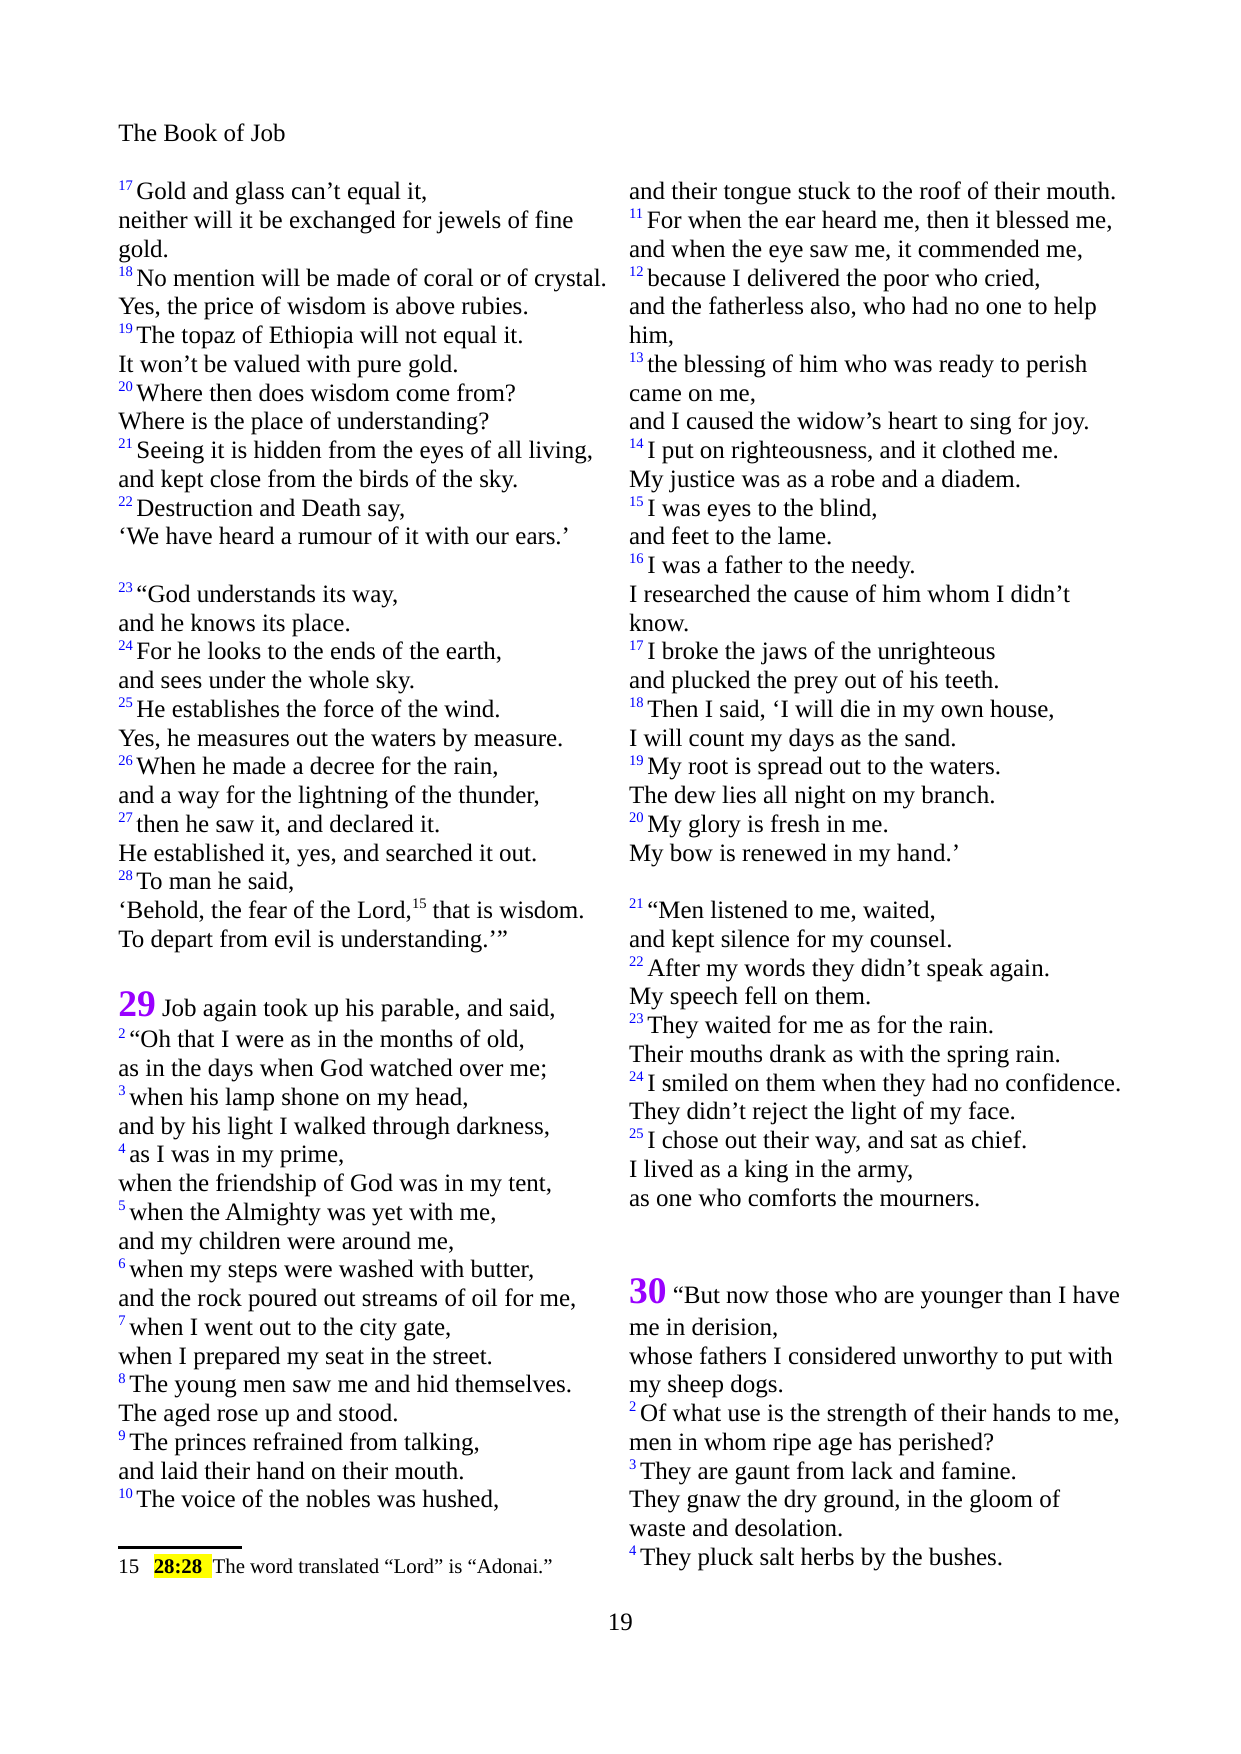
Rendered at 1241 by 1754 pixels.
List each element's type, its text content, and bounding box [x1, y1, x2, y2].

text when I prepared my seat in the street. [118, 1341, 611, 1369]
text 23 “God understands its way, [118, 579, 611, 608]
text 3 They are gaunt from lack and famine. [629, 1456, 1122, 1484]
text 16 I was a father to the needy. [629, 550, 1122, 579]
text 3 when his lamp shone on my head, [118, 1082, 611, 1111]
text ‘Behold, the fear of the Lord, that is wisdom. [118, 895, 611, 924]
text 20 Where then does wisdom come from? [118, 378, 611, 406]
text 22 After my words they didn’t speak again. [629, 953, 1122, 981]
text 24 For he looks to the ends of the earth, [118, 636, 611, 665]
text 24 I smiled on them when they had no confidence. [629, 1068, 1122, 1096]
text and kept silence for my counsel. [629, 924, 1122, 953]
text 10 The voice of the nobles was hushed, [118, 1484, 611, 1513]
text 5 when the Almighty was yet with me, [118, 1197, 611, 1226]
text 8 The young men saw me and hid themselves. [118, 1369, 611, 1398]
text 26 When he made a decree for the rain, [118, 751, 611, 780]
text He established it, yes, and searched it out. [118, 838, 611, 866]
text as one who comforts the mourners. [629, 1183, 1122, 1211]
text 18 No mention will be made of coral or of crystal. [118, 263, 611, 291]
text and feet to the lame. [629, 521, 1122, 550]
text To depart from evil is understanding.’” [118, 924, 611, 953]
text 18 Then I said, ‘I will die in my own house, [629, 694, 1122, 723]
text 19 My root is spread out to the waters. [629, 751, 1122, 780]
text 28 To man he said, [118, 866, 611, 895]
text 23 They waited for me as for the rain. [629, 1010, 1122, 1039]
text It won’t be valued with pure gold. [118, 349, 611, 378]
text when the friendship of God was in my tent, [118, 1168, 611, 1197]
text as in the days when God watched over me; [118, 1053, 611, 1082]
text My justice was as a robe and a diadem. [629, 464, 1122, 493]
text The aged rose up and stood. [118, 1398, 611, 1427]
text 14 I put on righteousness, and it clothed me. [629, 435, 1122, 464]
text I will count my days as the sand. [629, 723, 1122, 751]
text 19 The topaz of Ethiopia will not equal it. [118, 320, 611, 349]
text 15 I was eyes to the blind, [629, 493, 1122, 521]
text and the rock poured out streams of oil for me, [118, 1283, 611, 1312]
text 4 They pluck salt herbs by the bushes. [629, 1542, 1122, 1571]
text 25 He establishes the force of the wind. [118, 694, 611, 723]
text I lived as a king in the army, [629, 1154, 1122, 1183]
text 6 when my steps were washed with butter, [118, 1254, 611, 1283]
text 4 as I was in my prime, [118, 1139, 611, 1168]
text 20 My glory is fresh in me. [629, 809, 1122, 838]
text ‘We have heard a rumour of it with our ears.’ [118, 521, 611, 550]
text My speech fell on them. [629, 981, 1122, 1010]
text 22 Destruction and Death say, [118, 493, 611, 521]
text 12 because I delivered the poor who cried, [629, 263, 1122, 291]
text whose fathers I considered unworthy to put with my sheep dogs. [629, 1341, 1122, 1398]
text and when the eye saw me, it commended me, [629, 234, 1122, 263]
text 21 “Men listened to me, waited, [629, 895, 1122, 924]
text men in whom ripe age has perished? [629, 1427, 1122, 1456]
text and by his light I walked through darkness, [118, 1111, 611, 1139]
text 7 when I went out to the city gate, [118, 1312, 611, 1341]
text My bow is renewed in my hand.’ [629, 838, 1122, 866]
text 17 I broke the jaws of the unrighteous [629, 636, 1122, 665]
text The dew lies all night on my branch. [629, 780, 1122, 809]
text and kept close from the birds of the sky. [118, 464, 611, 493]
text and my children were around me, [118, 1226, 611, 1254]
text 29 Job again took up his parable, and said, [118, 981, 611, 1024]
text and their tongue stuck to the roof of their mouth. [629, 176, 1122, 205]
text Where is the place of understanding? [118, 406, 611, 435]
text Yes, he measures out the waters by measure. [118, 723, 611, 751]
text 2 “Oh that I were as in the months of old, [118, 1024, 611, 1053]
text and he knows its place. [118, 608, 611, 636]
text Their mouths drank as with the spring rain. [629, 1039, 1122, 1068]
text 30 “But now those who are younger than I have me in derision, [629, 1269, 1122, 1341]
text and laid their hand on their mouth. [118, 1456, 611, 1484]
text They gnaw the dry ground, in the gloom of waste and desolation. [629, 1484, 1122, 1542]
text and plucked the prey out of his teeth. [629, 665, 1122, 694]
text 13 the blessing of him who was ready to perish came on me, [629, 349, 1122, 406]
text 27 then he saw it, and declared it. [118, 809, 611, 838]
text 25 I chose out their way, and sat as chief. [629, 1125, 1122, 1154]
text 17 Gold and glass can’t equal it, [118, 176, 611, 205]
text and sees under the whole sky. [118, 665, 611, 694]
text and a way for the lightning of the thunder, [118, 780, 611, 809]
text Yes, the price of wisdom is above rubies. [118, 291, 611, 320]
text 28:28 The word translated “Lord” is “Adonai.” [118, 1553, 611, 1578]
text I researched the cause of him whom I didn’t know. [629, 579, 1122, 636]
text neither will it be exchanged for jewels of fine gold. [118, 205, 611, 263]
text 2 Of what use is the strength of their hands to me, [629, 1398, 1122, 1427]
text 21 Seeing it is hidden from the eyes of all living, [118, 435, 611, 464]
text 11 For when the ear heard me, then it blessed me, [629, 205, 1122, 234]
text 9 The princes refrained from talking, [118, 1427, 611, 1456]
text They didn’t reject the light of my face. [629, 1096, 1122, 1125]
text and I caused the widow’s heart to sing for joy. [629, 406, 1122, 435]
text and the fatherless also, who had no one to help him, [629, 291, 1122, 349]
